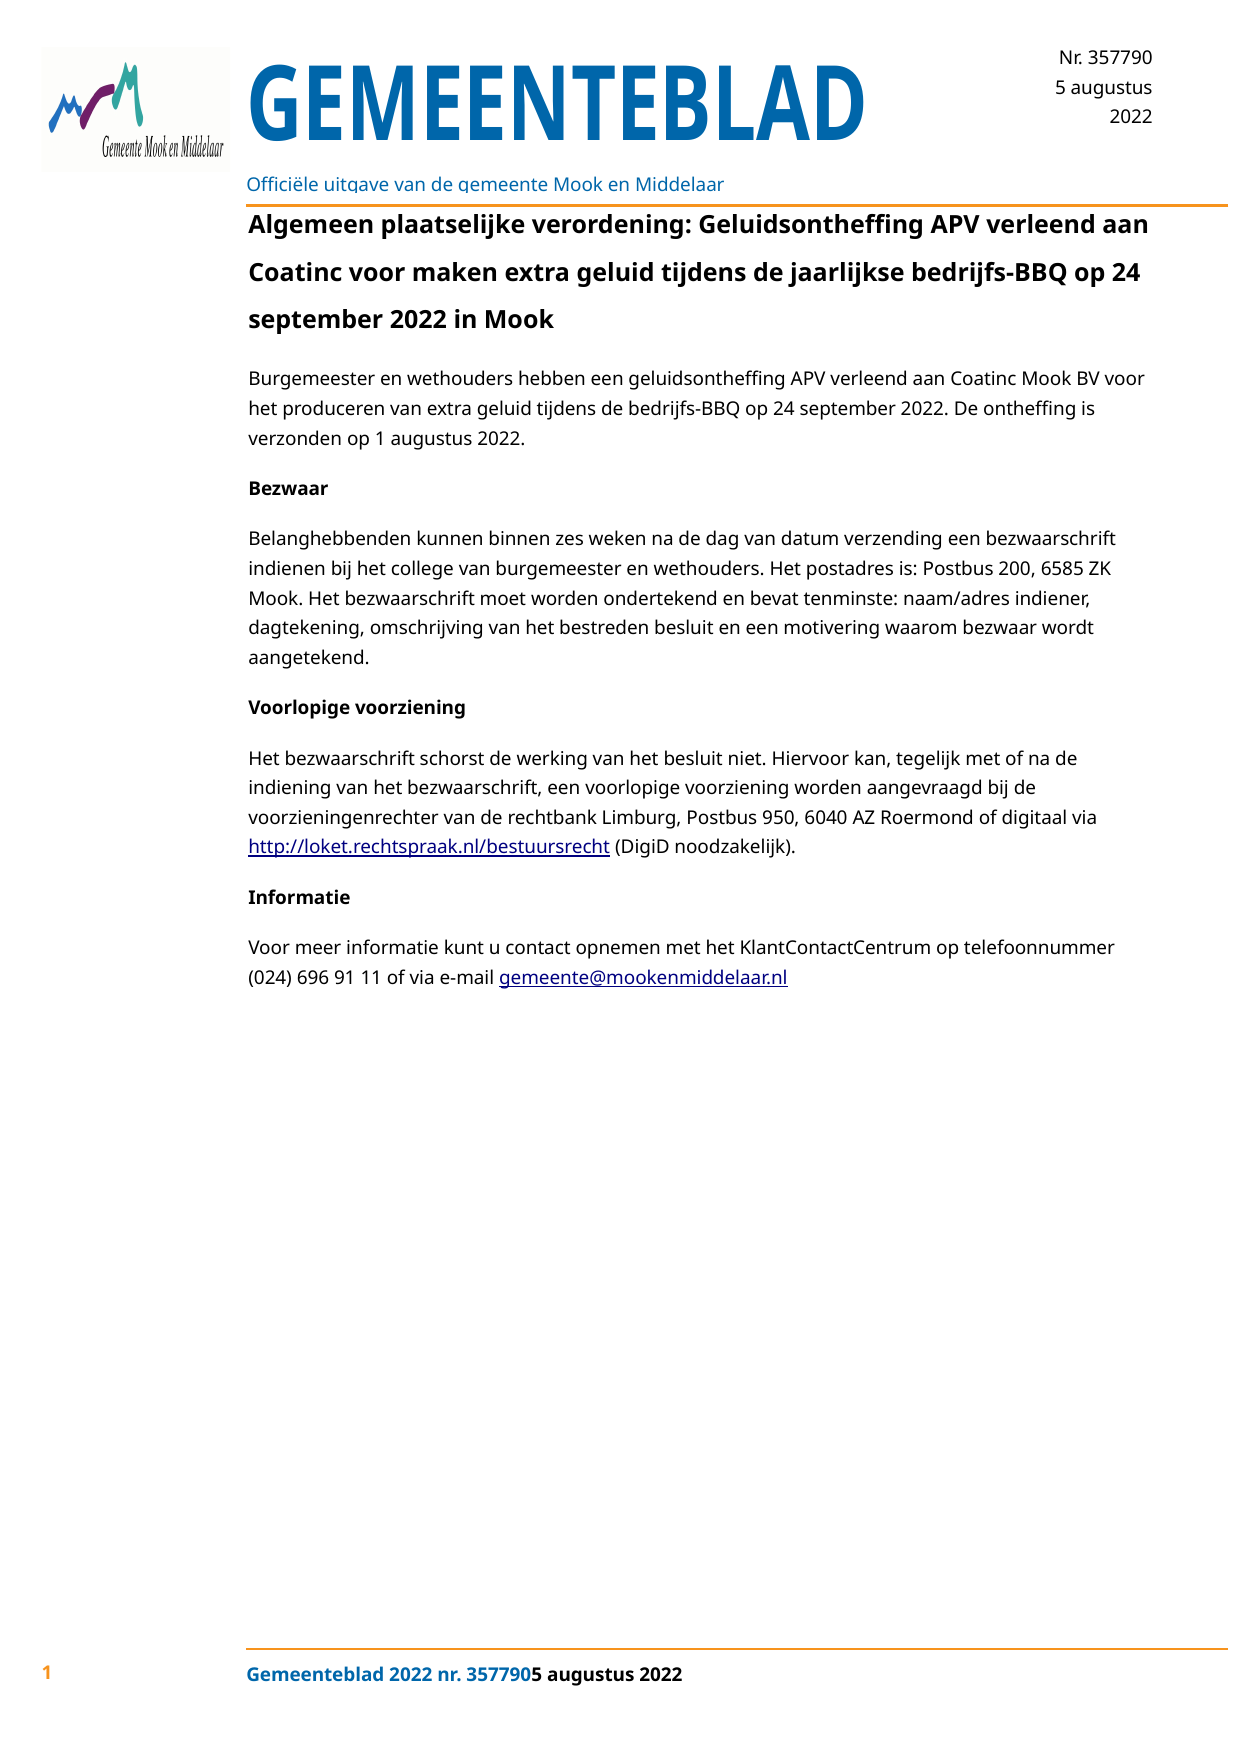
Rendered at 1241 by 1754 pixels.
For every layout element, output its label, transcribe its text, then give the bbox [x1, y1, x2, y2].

text Voorlopige voorziening [248, 694, 1152, 720]
text Voor meer informatie kunt u contact opnemen met het KlantContactCentrum op telefoonnummer (024) 696 91 11 of via e-mail gemeente@mookenmiddelaar.nl [248, 934, 1152, 989]
text Belanghebbenden kunnen binnen zes weken na de dag van datum verzending een bezwaarschrift indienen bij het college van burgemeester en wethouders. Het postadres is: Postbus 200, 6585 ZK Mook. Het bezwaarschrift moet worden ondertekend en bevat tenminste: naam/adres indiener, dagtekening, omschrijving van het bestreden besluit en een motivering waarom bezwaar wordt aangetekend. [248, 526, 1152, 669]
text Algemeen plaatselijke verordening: Geluidsontheffing APV verleend aan Coatinc voor maken extra geluid tijdens de jaarlijkse bedrijfs-BBQ op 24 september 2022 in Mook [248, 207, 1152, 336]
text Informatie [248, 884, 1152, 909]
text Het bezwaarschrift schorst de werking van het besluit niet. Hiervoor kan, tegelijk met of na de indiening van het bezwaarschrift, een voorlopige voorziening worden aangevraagd bij de voorzieningenrechter van de rechtbank Limburg, Postbus 950, 6040 AZ Roermond of digitaal via http://loket.rechtspraak.nl/bestuursrecht (DigiD noodzakelijk). [248, 745, 1152, 859]
text Burgemeester en wethouders hebben een geluidsontheffing APV verleend aan Coatinc Mook BV voor het produceren van extra geluid tijdens de bedrijfs-BBQ op 24 september 2022. De ontheffing is verzonden op 1 augustus 2022. [248, 366, 1152, 450]
text Bezwaar [248, 475, 1152, 501]
picture [41, 47, 231, 172]
